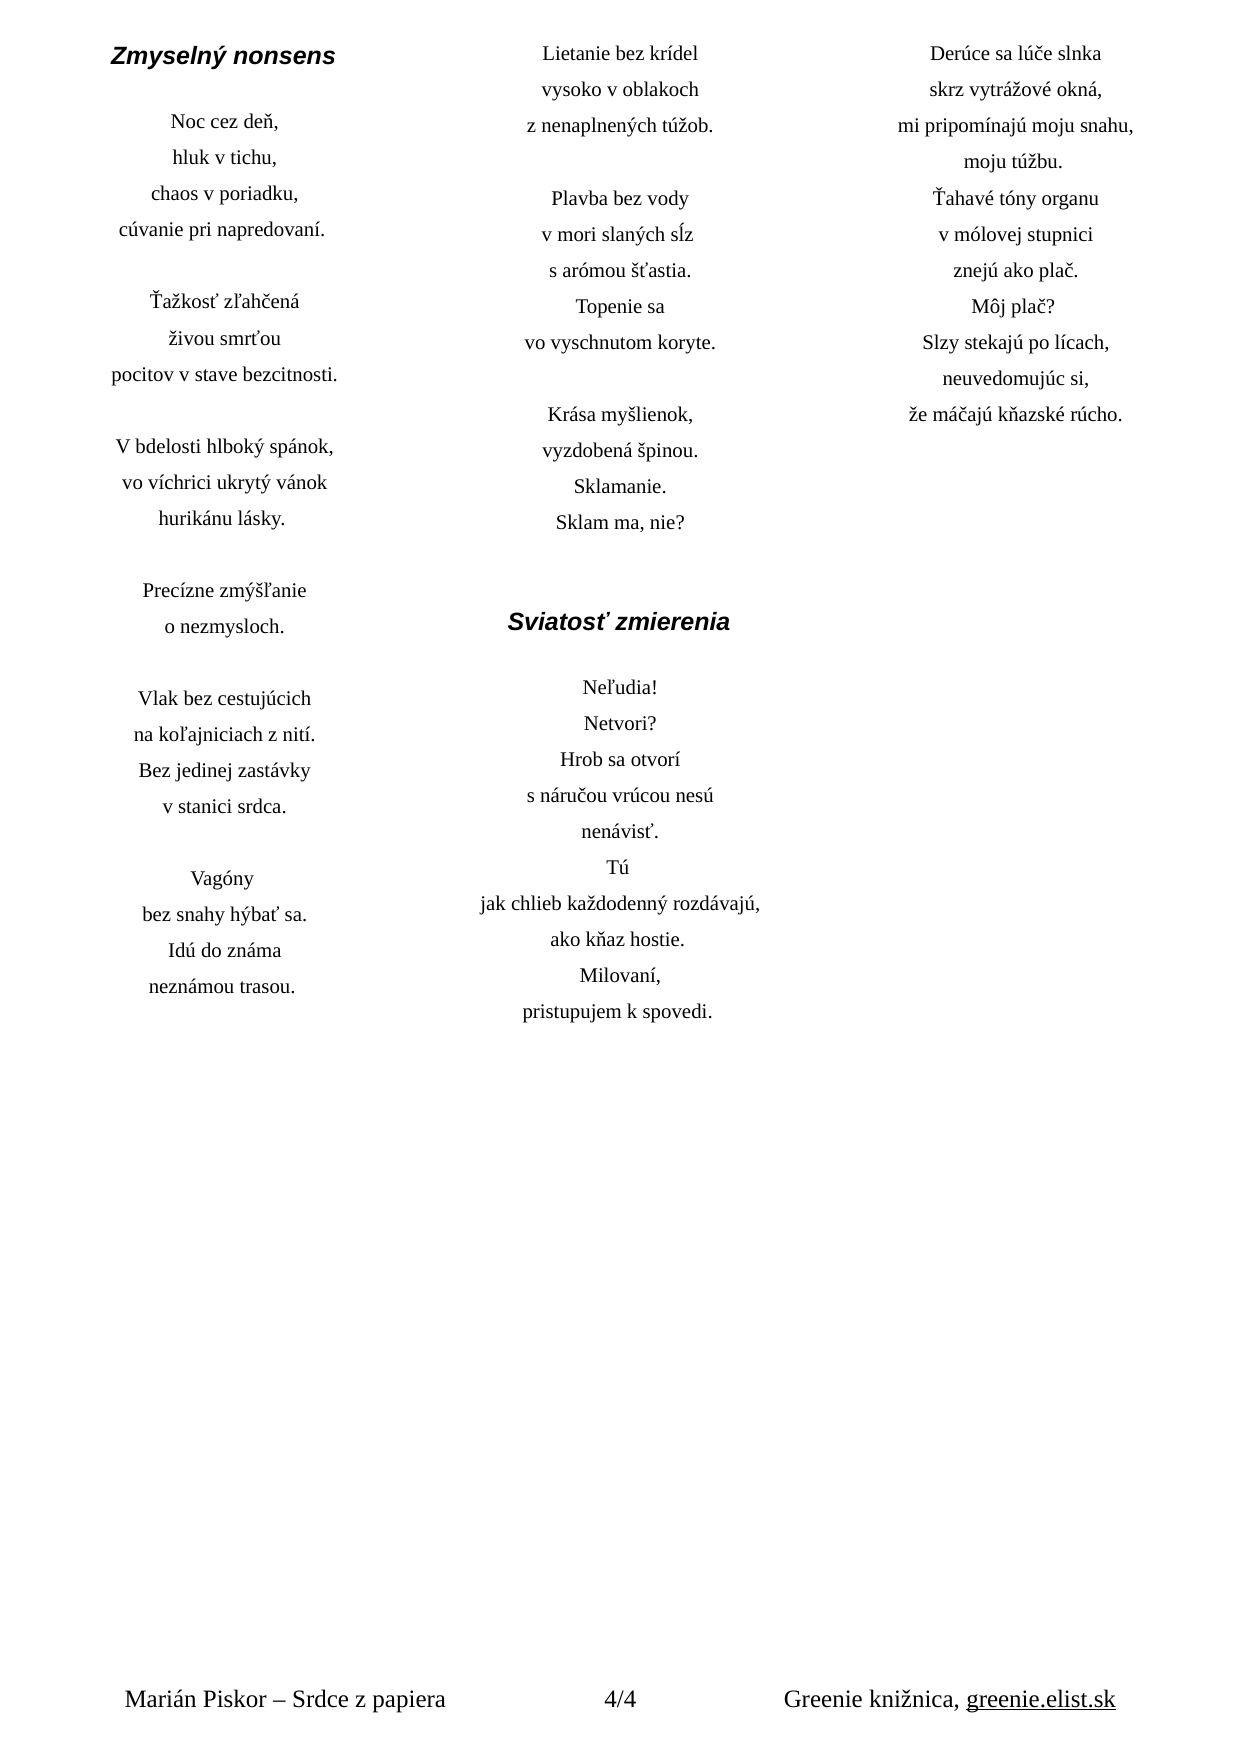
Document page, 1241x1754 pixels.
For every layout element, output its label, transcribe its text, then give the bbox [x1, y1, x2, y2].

text Noc cez deň, hluk v tichu, chaos v poriadku, cúvanie pri napredovaní. Ťažkosť zľahčená živou smrťou pocitov v stave bezcitnosti. V bdelosti hlboký spánok, vo víchrici ukrytý vánok hurikánu lásky. Precízne zmýšľanie o nezmysloch. Vlak bez cestujúcich na koľajniciach z nití. Bez jedinej zastávky v stanici srdca. Vagóny [41, 109, 408, 890]
text Lietanie bez krídel vysoko v oblakoch z nenaplnených túžob. Plavba bez vody v mori slaných sĺz [437, 41, 803, 246]
text Derúce sa lúče slnka skrz vytrážové okná, mi pripomínajú moju snahu, moju túžbu. Ťahavé tóny organu v mólovej stupnici znejú ako plač. Môj plač? Slzy stekajú po lícach, neuvedomujúc si, že máčajú kňazské rúcho. [833, 41, 1199, 426]
text Krása myšlienok, vyzdobená špinou. Sklamanie. Sklam ma, nie? [437, 402, 803, 534]
subtitle Zmyselný nonsens [41, 41, 408, 70]
text Neľudia! Netvori? Hrob sa otvorí s náručou vrúcou nesú nenávisť. Tú jak chlieb každodenný rozdávajú, ako kňaz hostie. Milovaní, pristupujem k spovedi. [437, 675, 803, 1023]
text s arómou šťastia. Topenie sa vo vyschnutom koryte. [437, 258, 803, 354]
text bez snahy hýbať sa. Idú do známa neznámou trasou. [41, 902, 408, 1034]
subtitle Sviatosť zmierenia [437, 607, 803, 636]
